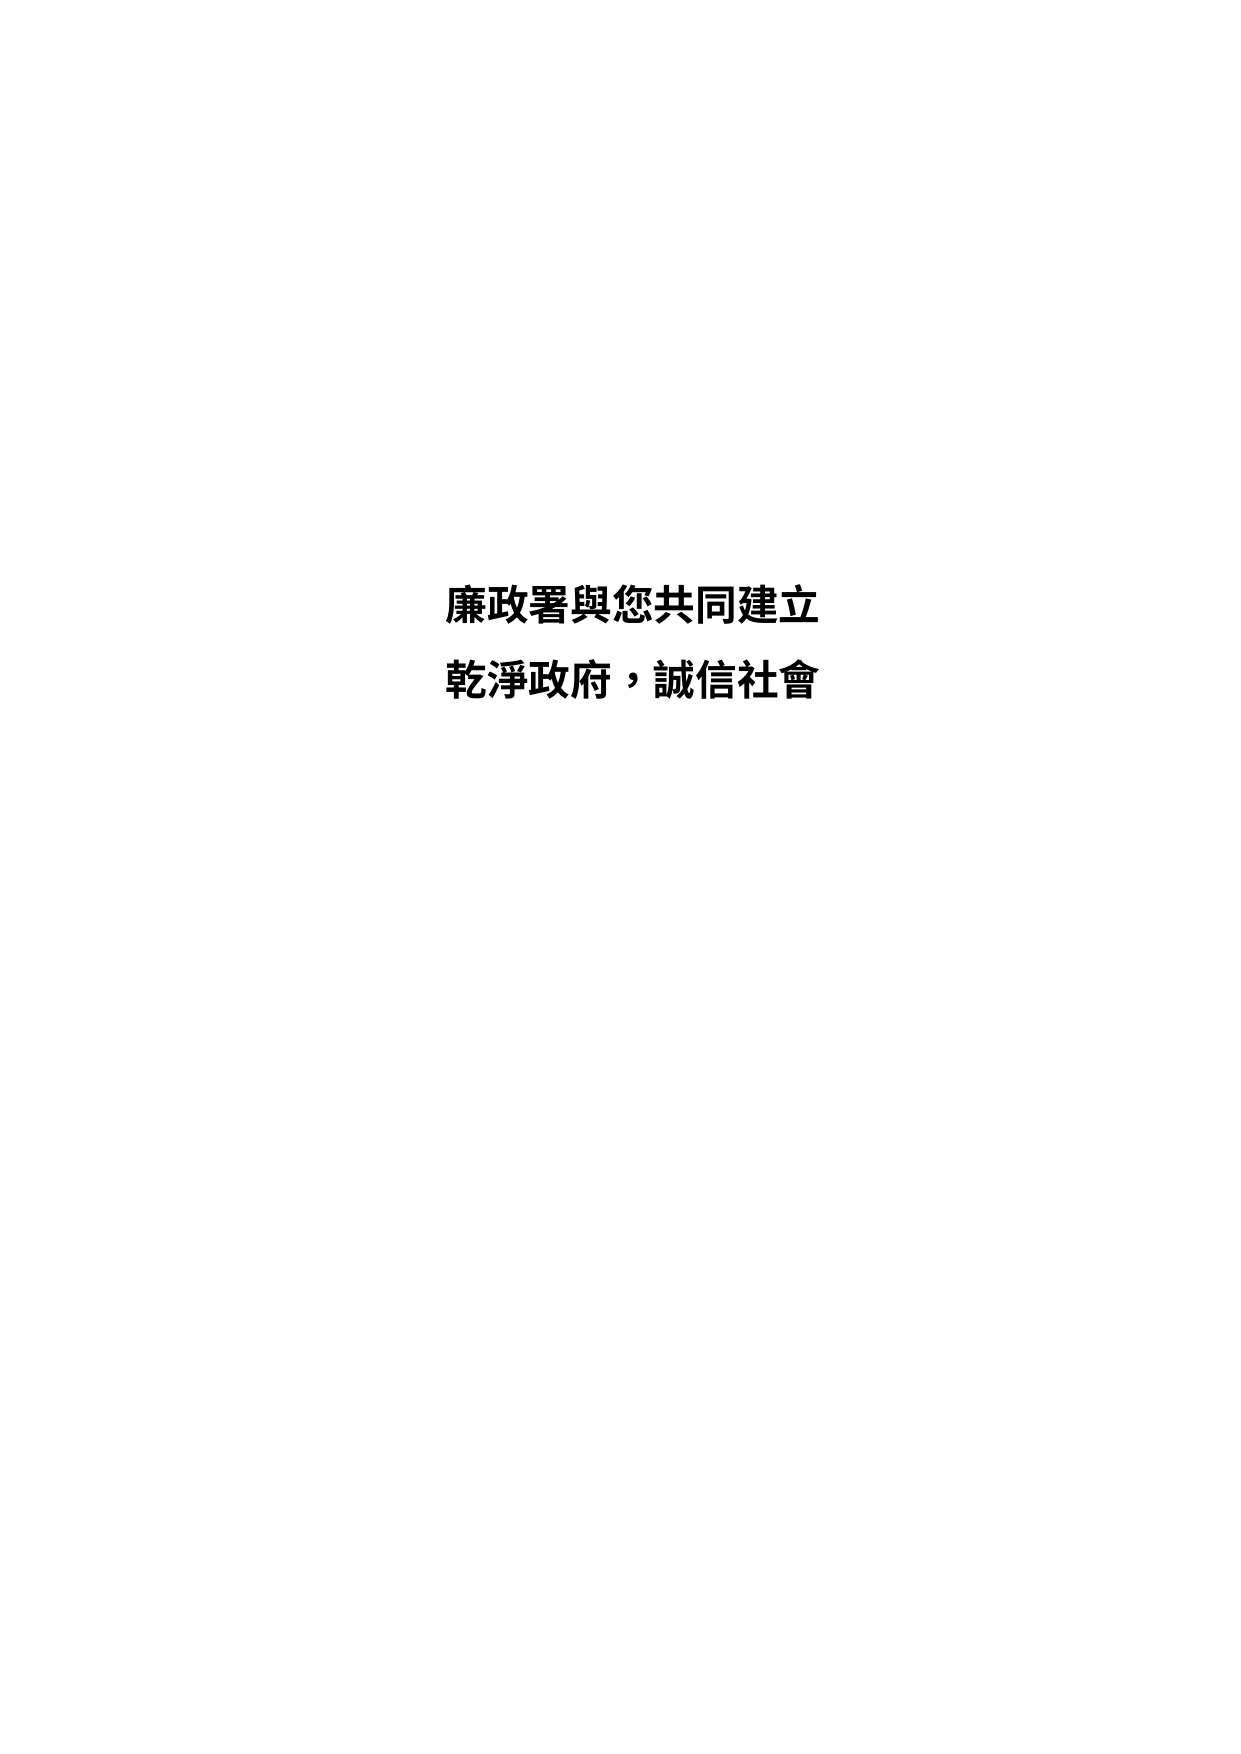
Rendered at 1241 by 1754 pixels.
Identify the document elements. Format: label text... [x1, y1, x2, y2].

text 廉政署與您共同建立 [212, 564, 1053, 639]
text 乾淨政府，誠信社會 [212, 639, 1053, 714]
